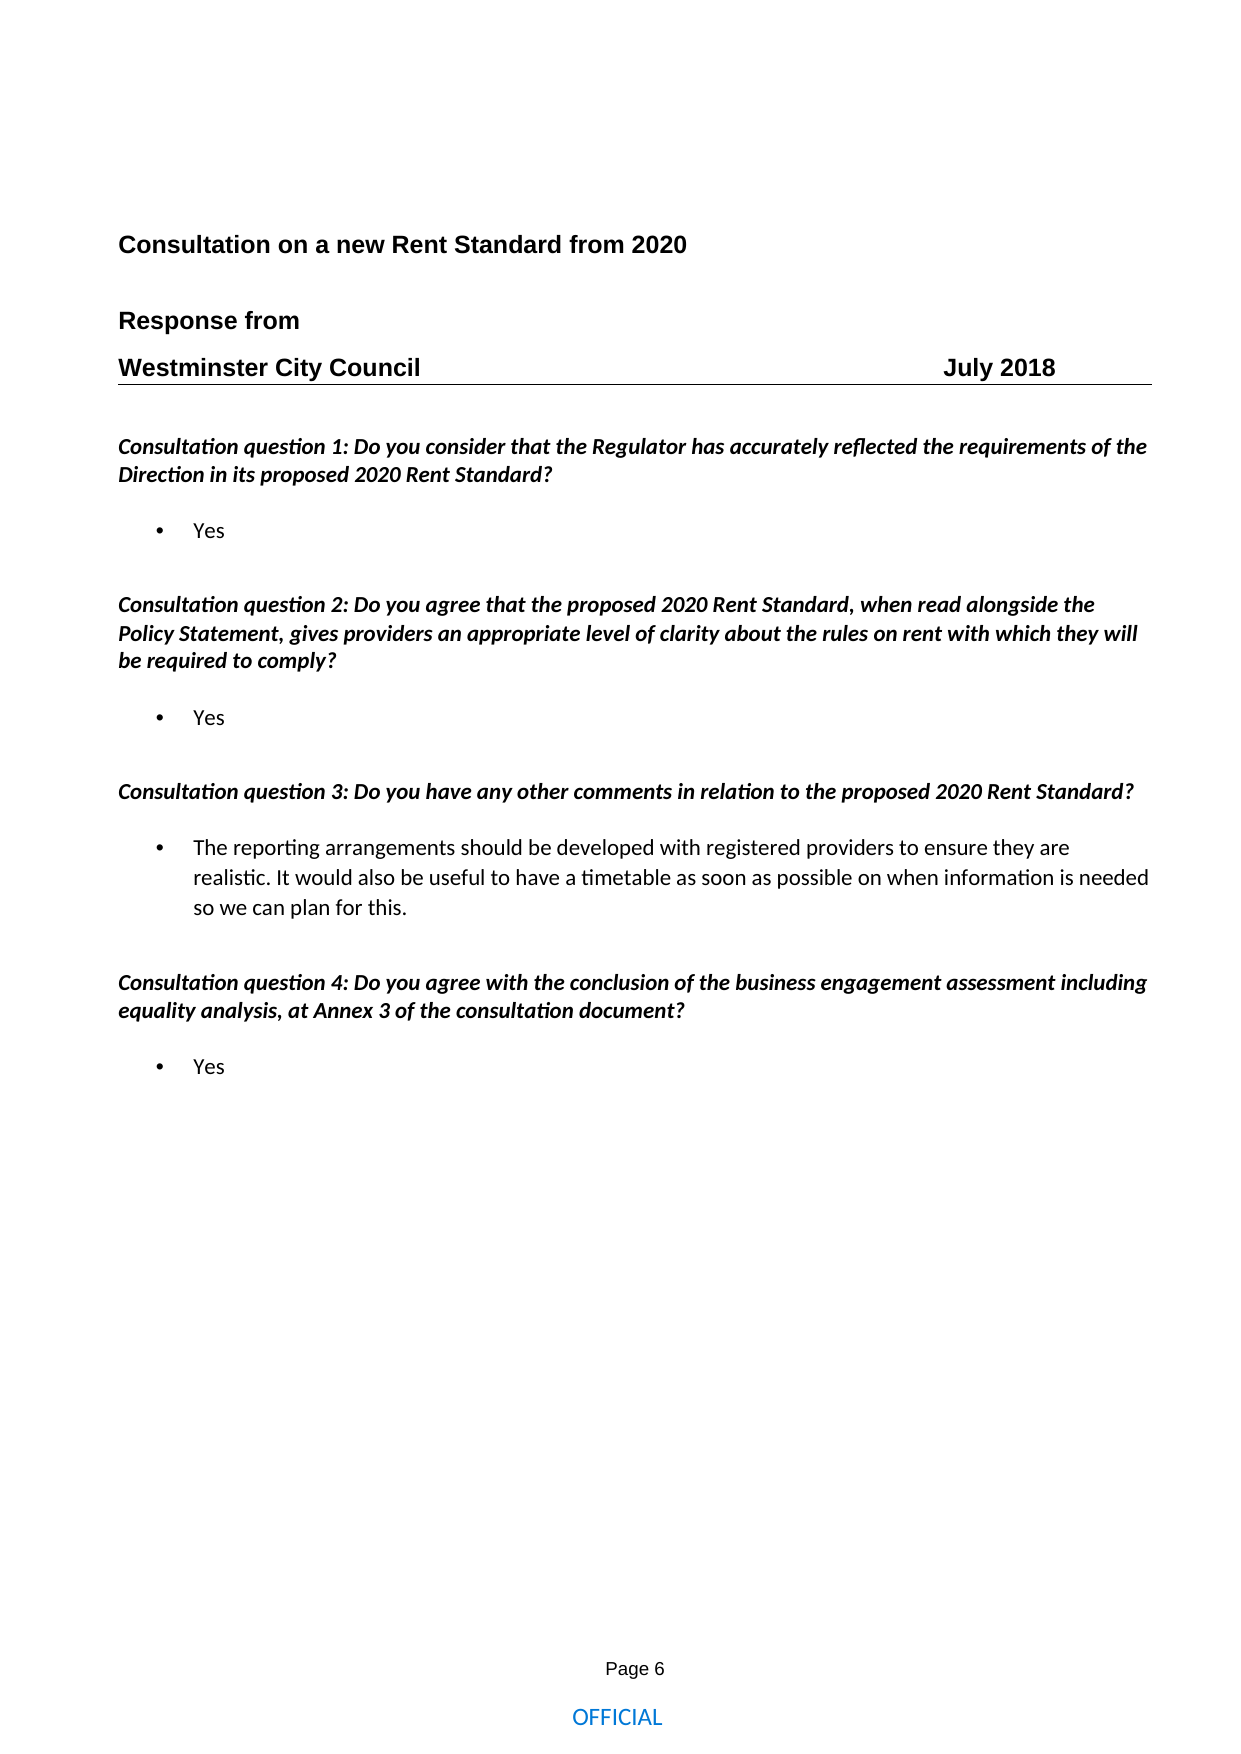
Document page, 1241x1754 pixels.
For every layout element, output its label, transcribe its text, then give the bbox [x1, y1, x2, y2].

text Westminster City Council July 2018 [118, 353, 1152, 384]
list Yes [156, 1052, 1152, 1080]
list Yes [156, 703, 1152, 731]
text Consultation question 3: Do you have any other comments in relation to the proposed 2020 Rent Standard? [118, 777, 1152, 805]
text Consultation on a new Rent Standard from 2020 [118, 230, 1152, 259]
text Consultation question 4: Do you agree with the conclusion of the business engagement assessment including equality analysis, at Annex 3 of the consultation document? [118, 968, 1152, 1024]
text Consultation question 1: Do you consider that the Regulator has accurately reflected the requirements of the Direction in its proposed 2020 Rent Standard? [118, 432, 1152, 488]
list Yes [156, 516, 1152, 544]
text Consultation question 2: Do you agree that the proposed 2020 Rent Standard, when read alongside the Policy Statement, gives providers an appropriate level of clarity about the rules on rent with which they will be required to comply? [118, 591, 1152, 675]
text Response from [118, 306, 1152, 335]
list The reporting arrangements should be developed with registered providers to ensure they are realistic. It would also be useful to have a timetable as soon as possible on when information is needed so we can plan for this. [156, 833, 1152, 921]
